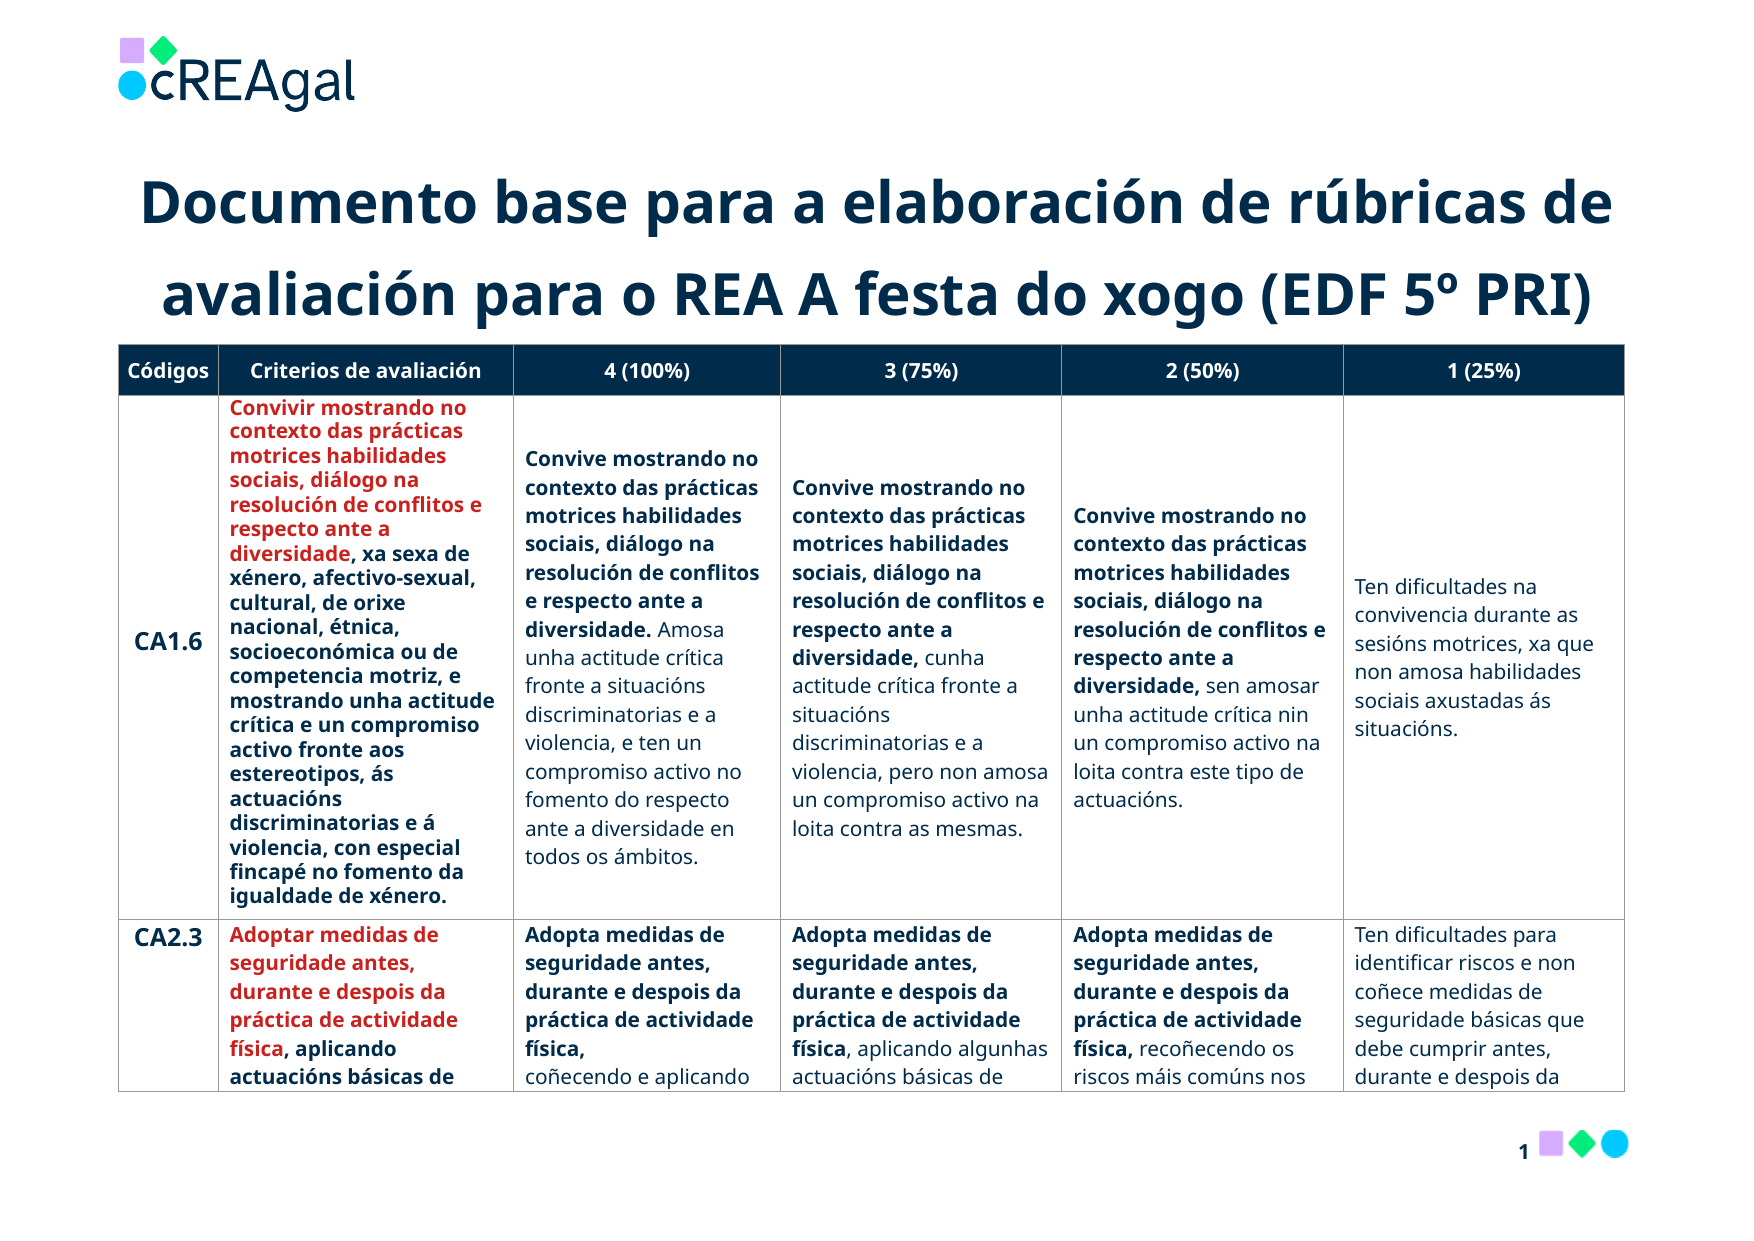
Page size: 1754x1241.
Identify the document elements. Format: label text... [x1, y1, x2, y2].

table_header 1 (25%) [1344, 345, 1624, 395]
table_cell Ten dificultades para identificar riscos e non coñece medidas de seguridade básicas que debe cumprir antes, durante e despois da [1344, 920, 1624, 1091]
table_header 3 (75%) [781, 345, 1061, 395]
table_cell Convive mostrando no contexto das prácticas motrices habilidades sociais, diálogo na resolución de conflitos e respecto ante a diversidade, sen amosar unha actitude crítica nin un compromiso activo na loita contra este tipo de actuacións. [1062, 396, 1343, 919]
picture [118, 36, 355, 112]
table_cell Convivir mostrando no contexto das prácticas motrices habilidades sociais, diálogo na resolución de conflitos e respecto ante a diversidade, xa sexa de xénero, afectivo-sexual, cultural, de orixe nacional, étnica, socioeconómica ou de competencia motriz, e mostrando unha actitude crítica e un compromiso activo fronte aos estereotipos, ás actuacións discriminatorias e á violencia, con especial fincapé no fomento da igualdade de xénero. [219, 396, 513, 919]
table_cell Convive mostrando no contexto das prácticas motrices habilidades sociais, diálogo na resolución de conflitos e respecto ante a diversidade. Amosa unha actitude crítica fronte a situacións discriminatorias e a violencia, e ten un compromiso activo no fomento do respecto ante a diversidade en todos os ámbitos. [514, 396, 780, 919]
table_cell Adopta medidas de seguridade antes, durante e despois da práctica de actividade física, recoñecendo os riscos máis comúns nos [1062, 920, 1343, 1091]
picture [1622, 1130, 1629, 1140]
text Documento base para a elaboración de rúbricas de avaliación para o REA A festa do xogo (EDF 5º PRI) [118, 161, 1636, 332]
picture [1618, 1146, 1629, 1158]
table_cell Ten dificultades na convivencia durante as sesións motrices, xa que non amosa habilidades sociais axustadas ás situacións. [1344, 396, 1624, 919]
table_header 4 (100%) [514, 345, 780, 395]
table_cell Adoptar medidas de seguridade antes, durante e despois da práctica de actividade física, aplicando actuacións básicas de [219, 920, 513, 1091]
picture [1539, 1130, 1612, 1158]
table_cell CA2.3 [119, 920, 218, 1091]
table_header Criterios de avaliación [219, 345, 513, 395]
table_cell CA1.6 [119, 396, 218, 919]
table_header 2 (50%) [1062, 345, 1343, 395]
table_cell Convive mostrando no contexto das prácticas motrices habilidades sociais, diálogo na resolución de conflitos e respecto ante a diversidade, cunha actitude crítica fronte a situacións discriminatorias e a violencia, pero non amosa un compromiso activo na loita contra as mesmas. [781, 396, 1061, 919]
table_cell Adopta medidas de seguridade antes, durante e despois da práctica de actividade física, coñecendo e aplicando [514, 920, 780, 1091]
table_header Códigos [119, 345, 218, 395]
table_cell Adopta medidas de seguridade antes, durante e despois da práctica de actividade física, aplicando algunhas actuacións básicas de [781, 920, 1061, 1091]
